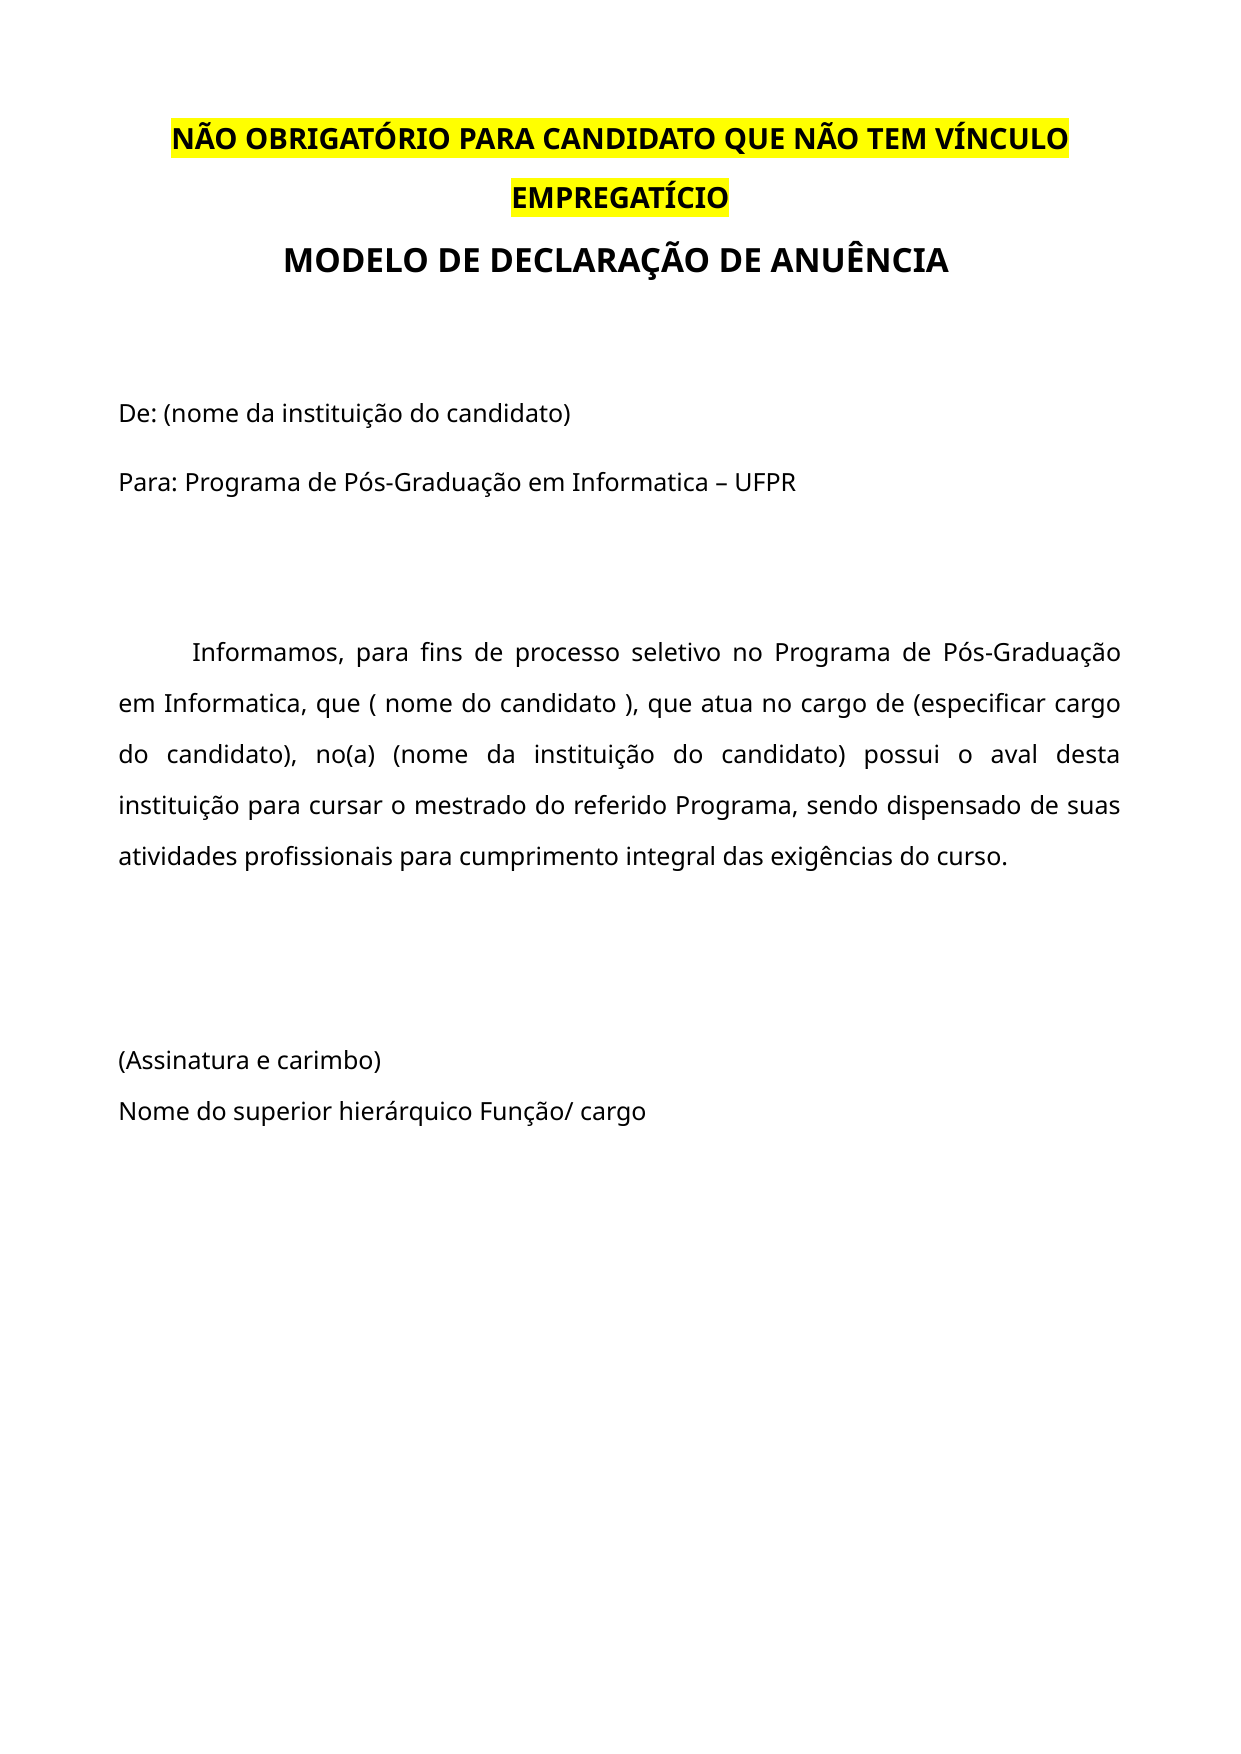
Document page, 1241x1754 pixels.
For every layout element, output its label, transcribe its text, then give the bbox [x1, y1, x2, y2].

text Nome do superior hierárquico Função/ cargo [118, 1094, 1122, 1128]
text Para: Programa de Pós-Graduação em Informatica – UFPR [118, 464, 1122, 498]
text (Assinatura e carimbo) [118, 1043, 1122, 1077]
text MODELO DE DECLARAÇÃO DE ANUÊNCIA [118, 237, 1122, 282]
text NÃO OBRIGATÓRIO PARA CANDIDATO QUE NÃO TEM VÍNCULO EMPREGATÍCIO [118, 118, 1122, 217]
text De: (nome da instituição do candidato) [118, 396, 1122, 430]
text Informamos, para fins de processo seletivo no Programa de Pós-Graduação em Informatica, que ( nome do candidato ), que atua no cargo de (especificar cargo do candidato), no(a) (nome da instituição do candidato) possui o aval desta instituição para cursar o mestrado do referido Programa, sendo dispensado de suas atividades profissionais para cumprimento integral das exigências do curso. [118, 634, 1122, 873]
